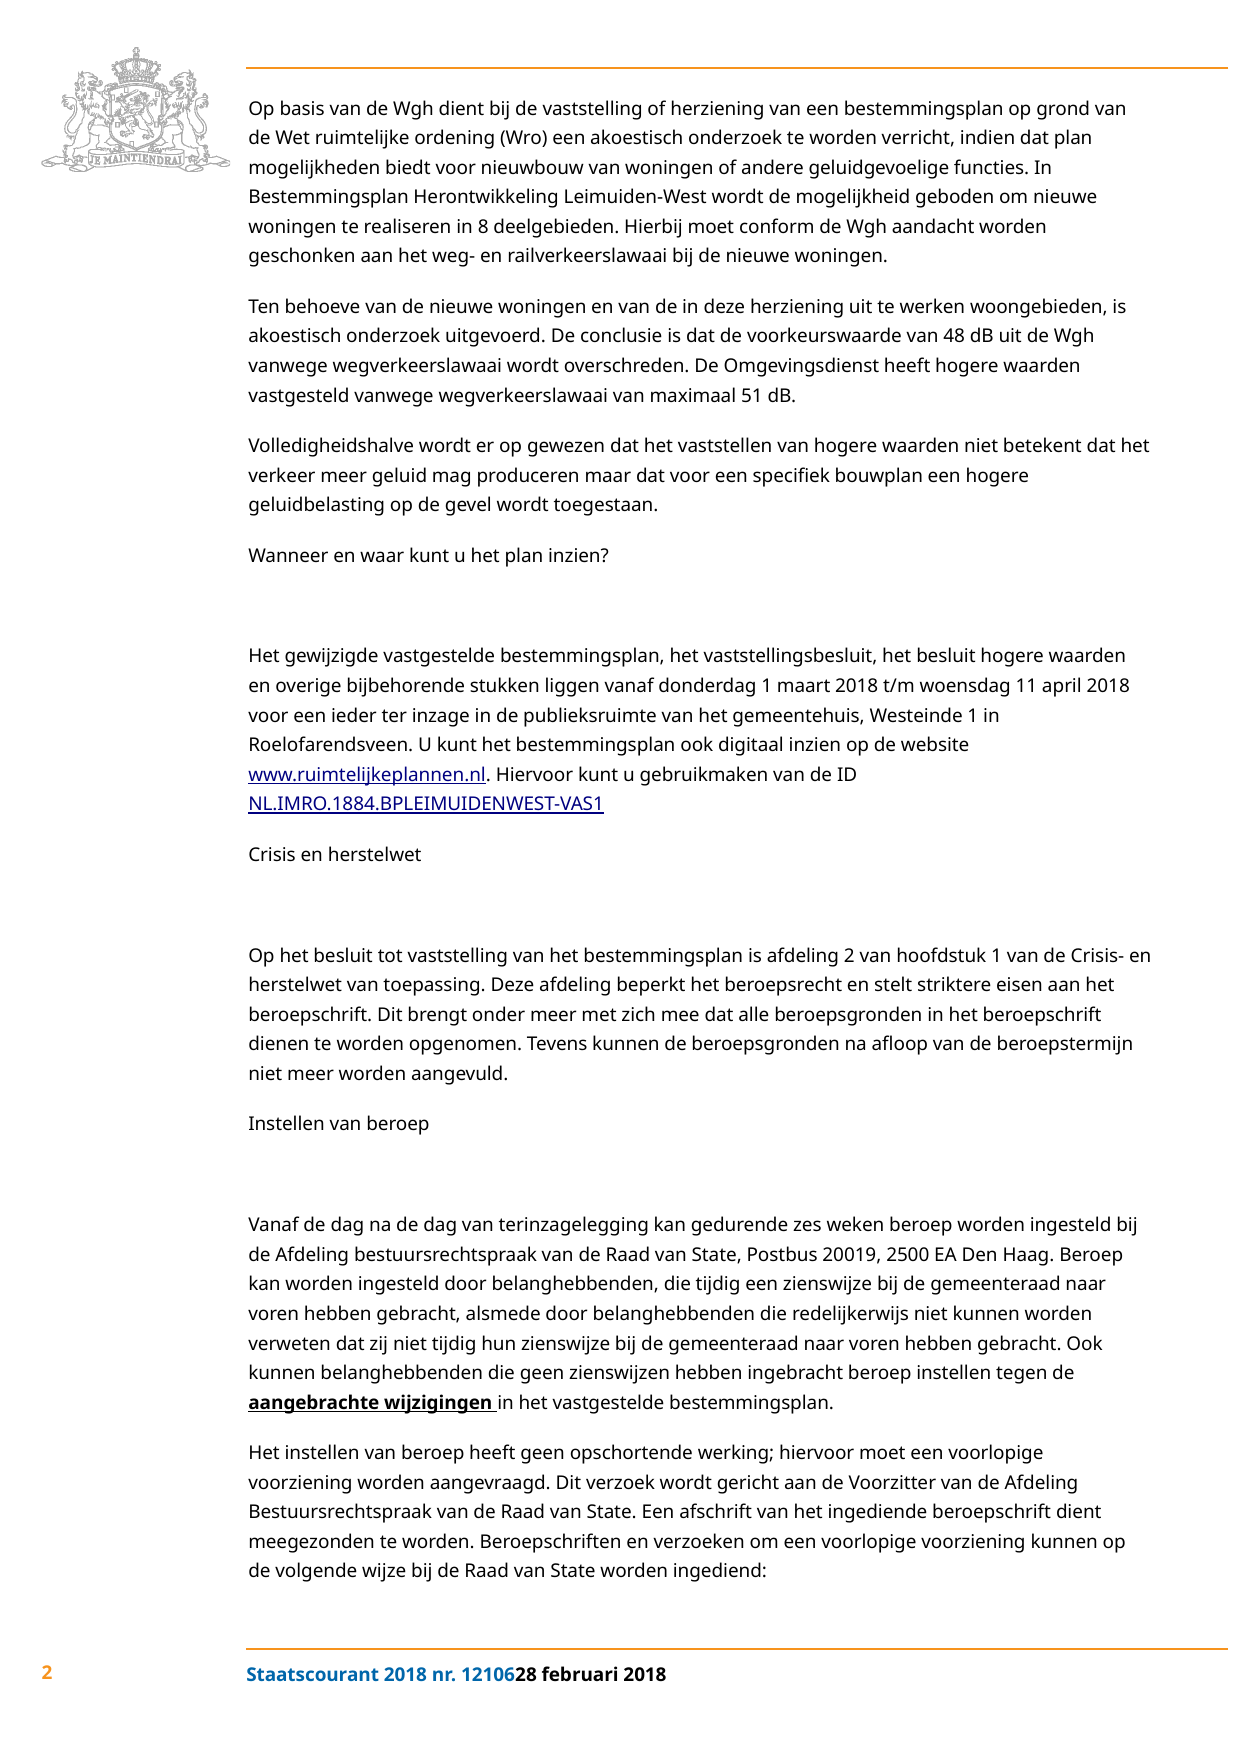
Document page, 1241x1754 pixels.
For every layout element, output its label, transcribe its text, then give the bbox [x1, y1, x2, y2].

text Ten behoeve van de nieuwe woningen en van de in deze herziening uit te werken woongebieden, is akoestisch onderzoek uitgevoerd. De conclusie is dat de voorkeurswaarde van 48 dB uit de Wgh vanwege wegverkeerslawaai wordt overschreden. De Omgevingsdienst heeft hogere waarden vastgesteld vanwege wegverkeerslawaai van maximaal 51 dB. [248, 293, 1152, 408]
text Instellen van beroep [248, 1111, 1152, 1136]
text Het instellen van beroep heeft geen opschortende werking; hiervoor moet een voorlopige voorziening worden aangevraagd. Dit verzoek wordt gericht aan de Voorzitter van de Afdeling Bestuursrechtspraak van de Raad van State. Een afschrift van het ingediende beroepschrift dient meegezonden te worden. Beroepschriften en verzoeken om een voorlopige voorziening kunnen op de volgende wijze bij de Raad van State worden ingediend: [248, 1439, 1152, 1583]
text Op het besluit tot vaststelling van het bestemmingsplan is afdeling 2 van hoofdstuk 1 van de Crisis- en herstelwet van toepassing. Deze afdeling beperkt het beroepsrecht en stelt striktere eisen aan het beroepschrift. Dit brengt onder meer met zich mee dat alle beroepsgronden in het beroepschrift dienen te worden opgenomen. Tevens kunnen de beroepsgronden na afloop van de beroepstermijn niet meer worden aangevuld. [248, 942, 1152, 1086]
text Het gewijzigde vastgestelde bestemmingsplan, het vaststellingsbesluit, het besluit hogere waarden en overige bijbehorende stukken liggen vanaf donderdag 1 maart 2018 t/m woensdag 11 april 2018 voor een ieder ter inzage in de publieksruimte van het gemeentehuis, Westeinde 1 in Roelofarendsveen. U kunt het bestemmingsplan ook digitaal inzien op de website www.ruimtelijkeplannen.nl. Hiervoor kunt u gebruikmaken van de ID NL.IMRO.1884.BPLEIMUIDENWEST-VAS1 [248, 643, 1152, 816]
text Volledigheidshalve wordt er op gewezen dat het vaststellen van hogere waarden niet betekent dat het verkeer meer geluid mag produceren maar dat voor een specifiek bouwplan een hogere geluidbelasting op de gevel wordt toegestaan. [248, 432, 1152, 517]
text Crisis en herstelwet [248, 841, 1152, 867]
text Wanneer en waar kunt u het plan inzien? [248, 542, 1152, 568]
text Vanaf de dag na de dag van terinzagelegging kan gedurende zes weken beroep worden ingesteld bij de Afdeling bestuursrechtspraak van de Raad van State, Postbus 20019, 2500 EA Den Haag. Beroep kan worden ingesteld door belanghebbenden, die tijdig een zienswijze bij de gemeenteraad naar voren hebben gebracht, alsmede door belanghebbenden die redelijkerwijs niet kunnen worden verweten dat zij niet tijdig hun zienswijze bij de gemeenteraad naar voren hebben gebracht. Ook kunnen belanghebbenden die geen zienswijzen hebben ingebracht beroep instellen tegen de aangebrachte wijzigingen in het vastgestelde bestemmingsplan. [248, 1211, 1152, 1415]
text Op basis van de Wgh dient bij de vaststelling of herziening van een bestemmingsplan op grond van de Wet ruimtelijke ordening (Wro) een akoestisch onderzoek te worden verricht, indien dat plan mogelijkheden biedt voor nieuwbouw van woningen of andere geluidgevoelige functies. In Bestemmingsplan Herontwikkeling Leimuiden-West wordt de mogelijkheid geboden om nieuwe woningen te realiseren in 8 deelgebieden. Hierbij moet conform de Wgh aandacht worden geschonken aan het weg- en railverkeerslawaai bij de nieuwe woningen. [248, 95, 1152, 268]
picture [41, 47, 231, 172]
